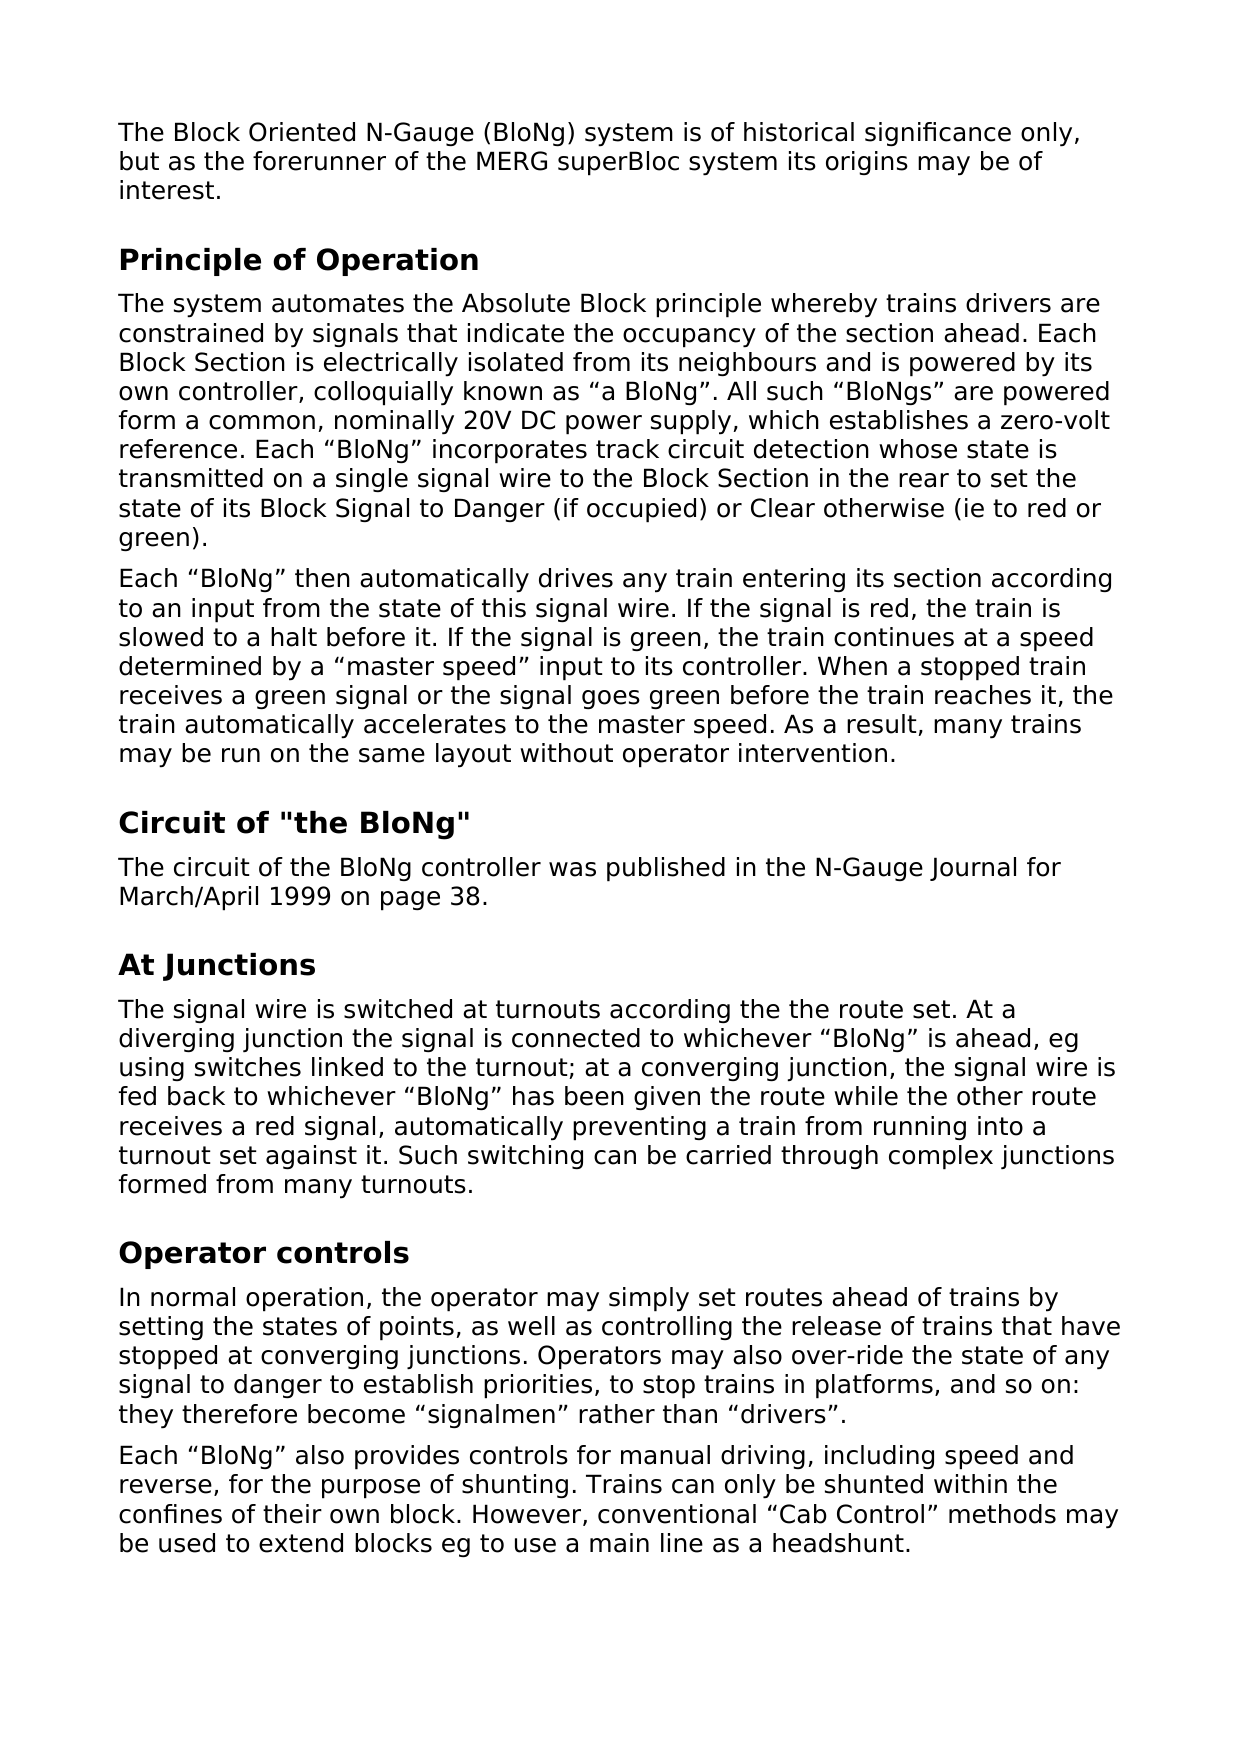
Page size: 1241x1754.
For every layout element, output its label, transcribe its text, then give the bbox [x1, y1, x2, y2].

text Each “BloNg” then automatically drives any train entering its section according to an input from the state of this signal wire. If the signal is red, the train is slowed to a halt before it. If the signal is green, the train continues at a speed determined by a “master speed” input to its controller. When a stopped train receives a green signal or the signal goes green before the train reaches it, the train automatically accelerates to the master speed. As a result, many trains may be run on the same layout without operator intervention. [118, 564, 1122, 769]
subtitle Circuit of "the BloNg" [118, 806, 1122, 840]
text In normal operation, the operator may simply set routes ahead of trains by setting the states of points, as well as controlling the release of trains that have stopped at converging junctions. Operators may also over-ride the state of any signal to danger to establish priorities, to stop trains in platforms, and so on: they therefore become “signalmen” rather than “drivers”. [118, 1283, 1122, 1429]
text Each “BloNg” also provides controls for manual driving, including speed and reverse, for the purpose of shunting. Trains can only be shunted within the confines of their own block. However, conventional “Cab Control” methods may be used to extend blocks eg to use a main line as a headshunt. [118, 1441, 1122, 1558]
text The circuit of the BloNg controller was published in the N-Gauge Journal for March/April 1999 on page 38. [118, 853, 1122, 911]
text The signal wire is switched at turnouts according the the route set. At a diverging junction the signal is connected to whichever “BloNg” is ahead, eg using switches linked to the turnout; at a converging junction, the signal wire is fed back to whichever “BloNg” has been given the route while the other route receives a red signal, automatically preventing a train from running into a turnout set against it. Such switching can be carried through complex junctions formed from many turnouts. [118, 995, 1122, 1199]
subtitle At Junctions [118, 948, 1122, 982]
subtitle Operator controls [118, 1237, 1122, 1271]
subtitle Principle of Operation [118, 243, 1122, 277]
text The system automates the Absolute Block principle whereby trains drivers are constrained by signals that indicate the occupancy of the section ahead. Each Block Section is electrically isolated from its neighbours and is powered by its own controller, colloquially known as “a BloNg”. All such “BloNgs” are powered form a common, nominally 20V DC power supply, which establishes a zero-volt reference. Each “BloNg” incorporates track circuit detection whose state is transmitted on a single signal wire to the Block Section in the rear to set the state of its Block Signal to Danger (if occupied) or Clear otherwise (ie to red or green). [118, 289, 1122, 552]
text The Block Oriented N-Gauge (BloNg) system is of historical significance only, but as the forerunner of the MERG superBloc system its origins may be of interest. [118, 118, 1122, 206]
